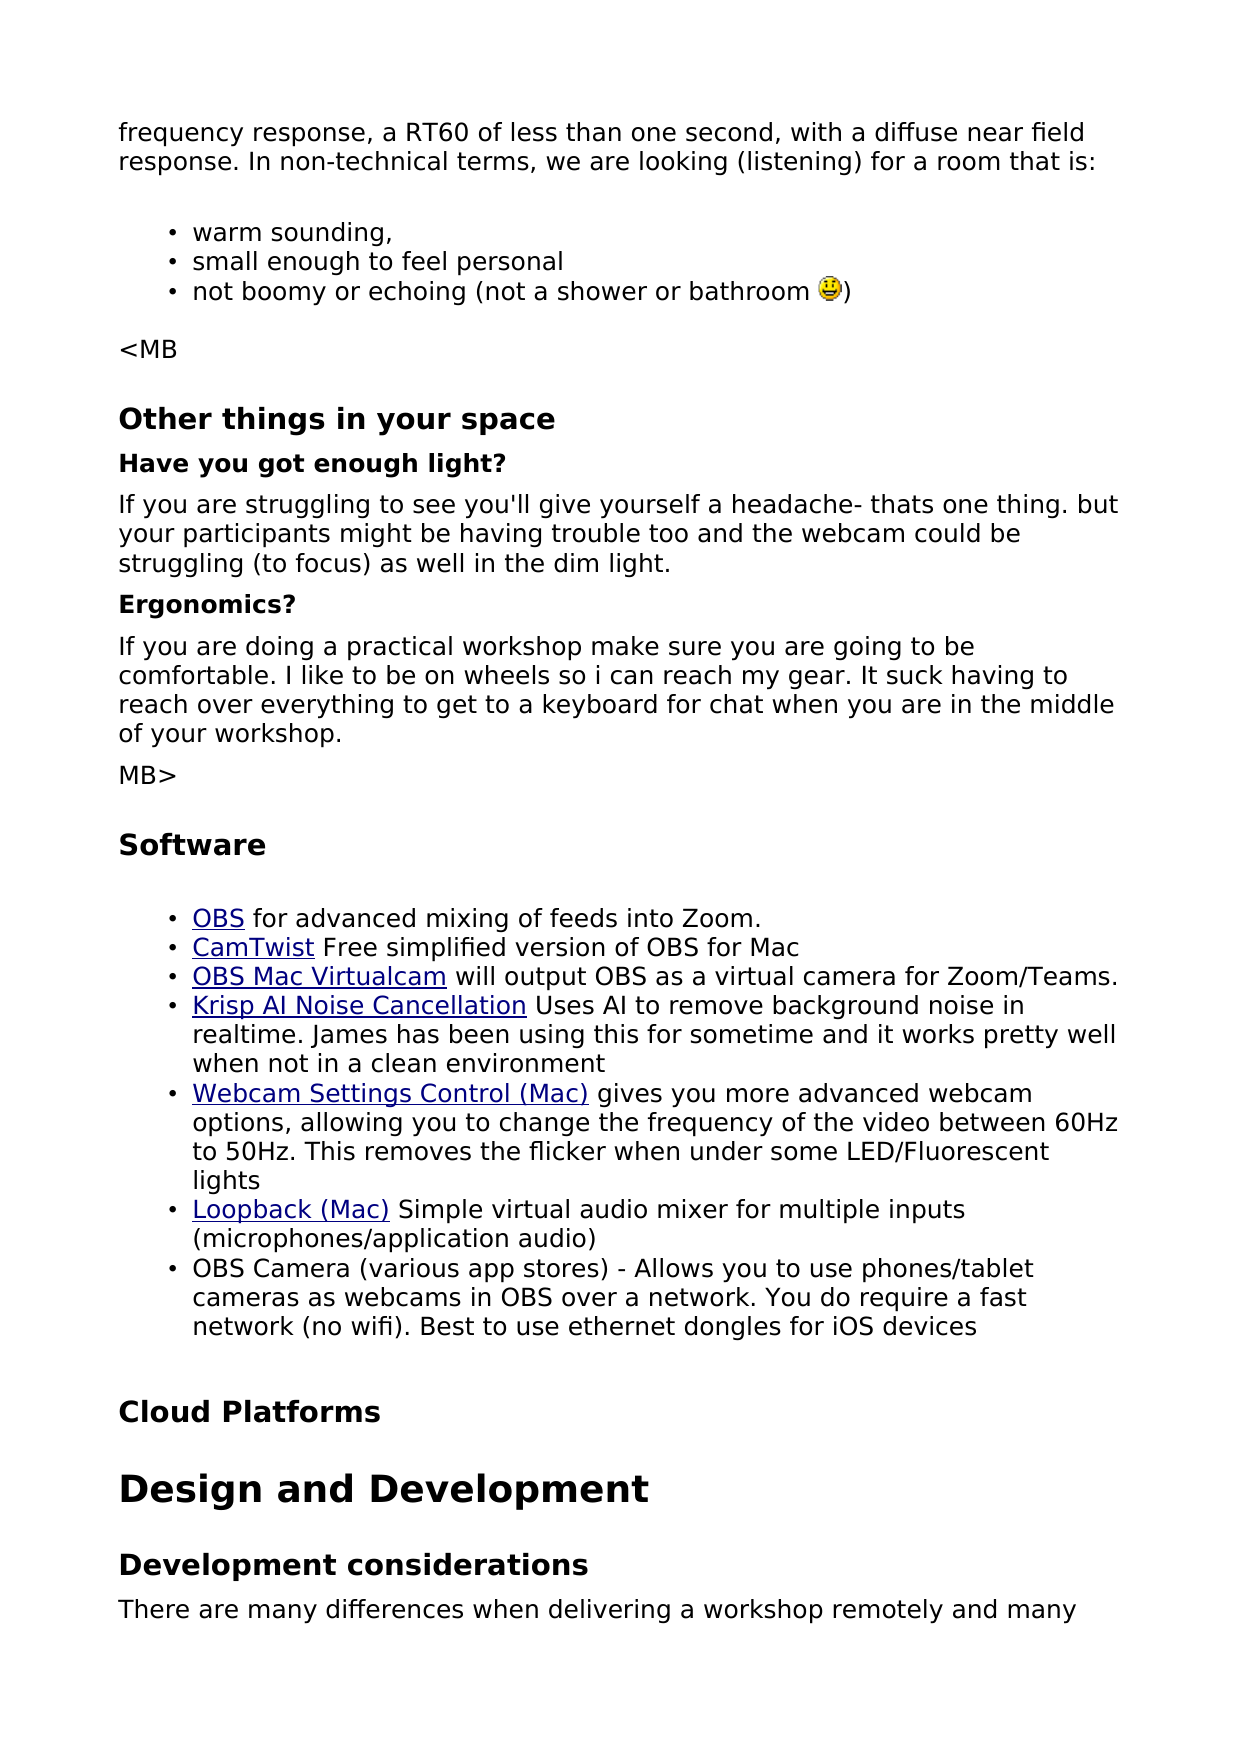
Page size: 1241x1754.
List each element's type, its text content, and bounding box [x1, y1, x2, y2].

text If you are struggling to see you'll give yourself a headache- thats one thing. but your participants might be having trouble too and the webcam could be struggling (to focus) as well in the dim light. [118, 490, 1122, 578]
list Webcam Settings Control (Mac) gives you more advanced webcam options, allowing you to change the frequency of the video between 60Hz to 50Hz. This removes the flicker when under some LED/Fluorescent lights [177, 1079, 1122, 1196]
subtitle Cloud Platforms [118, 1396, 1122, 1430]
text If you are doing a practical workshop make sure you are going to be comfortable. I like to be on wheels so i can reach my gear. It suck having to reach over everything to get to a keyboard for chat when you are in the middle of your workshop. [118, 632, 1122, 749]
subtitle Software [118, 828, 1122, 862]
list OBS Camera (various app stores) - Allows you to use phones/tablet cameras as webcams in OBS over a network. You do require a fast network (no wifi). Best to use ethernet dongles for iOS devices [177, 1254, 1122, 1341]
text frequency response, a RT60 of less than one second, with a diffuse near field response. In non-technical terms, we are looking (listening) for a room that is: [118, 118, 1122, 176]
list small enough to feel personal [177, 248, 1122, 277]
text Ergonomics? [118, 590, 1122, 619]
text MB> [118, 761, 1122, 790]
text Have you got enough light? [118, 449, 1122, 478]
subtitle Design and Development [118, 1467, 1122, 1511]
text <MB [118, 336, 1122, 365]
list OBS for advanced mixing of feeds into Zoom. [177, 904, 1122, 933]
list Krisp AI Noise Cancellation Uses AI to remove background noise in realtime. James has been using this for sometime and it works pretty well when not in a clean environment [177, 991, 1122, 1079]
subtitle Other things in your space [118, 402, 1122, 436]
list OBS Mac Virtualcam will output OBS as a virtual camera for Zoom/Teams. [177, 962, 1122, 991]
list CamTwist Free simplified version of OBS for Mac [177, 933, 1122, 962]
list warm sounding, [177, 218, 1122, 248]
list Loopback (Mac) Simple virtual audio mixer for multiple inputs (microphones/application audio) [177, 1196, 1122, 1254]
list not boomy or echoing (not a shower or bathroom ) [177, 277, 1122, 306]
picture [818, 276, 842, 301]
text There are many differences when delivering a workshop remotely and many [118, 1595, 1122, 1624]
subtitle Development considerations [118, 1548, 1122, 1582]
